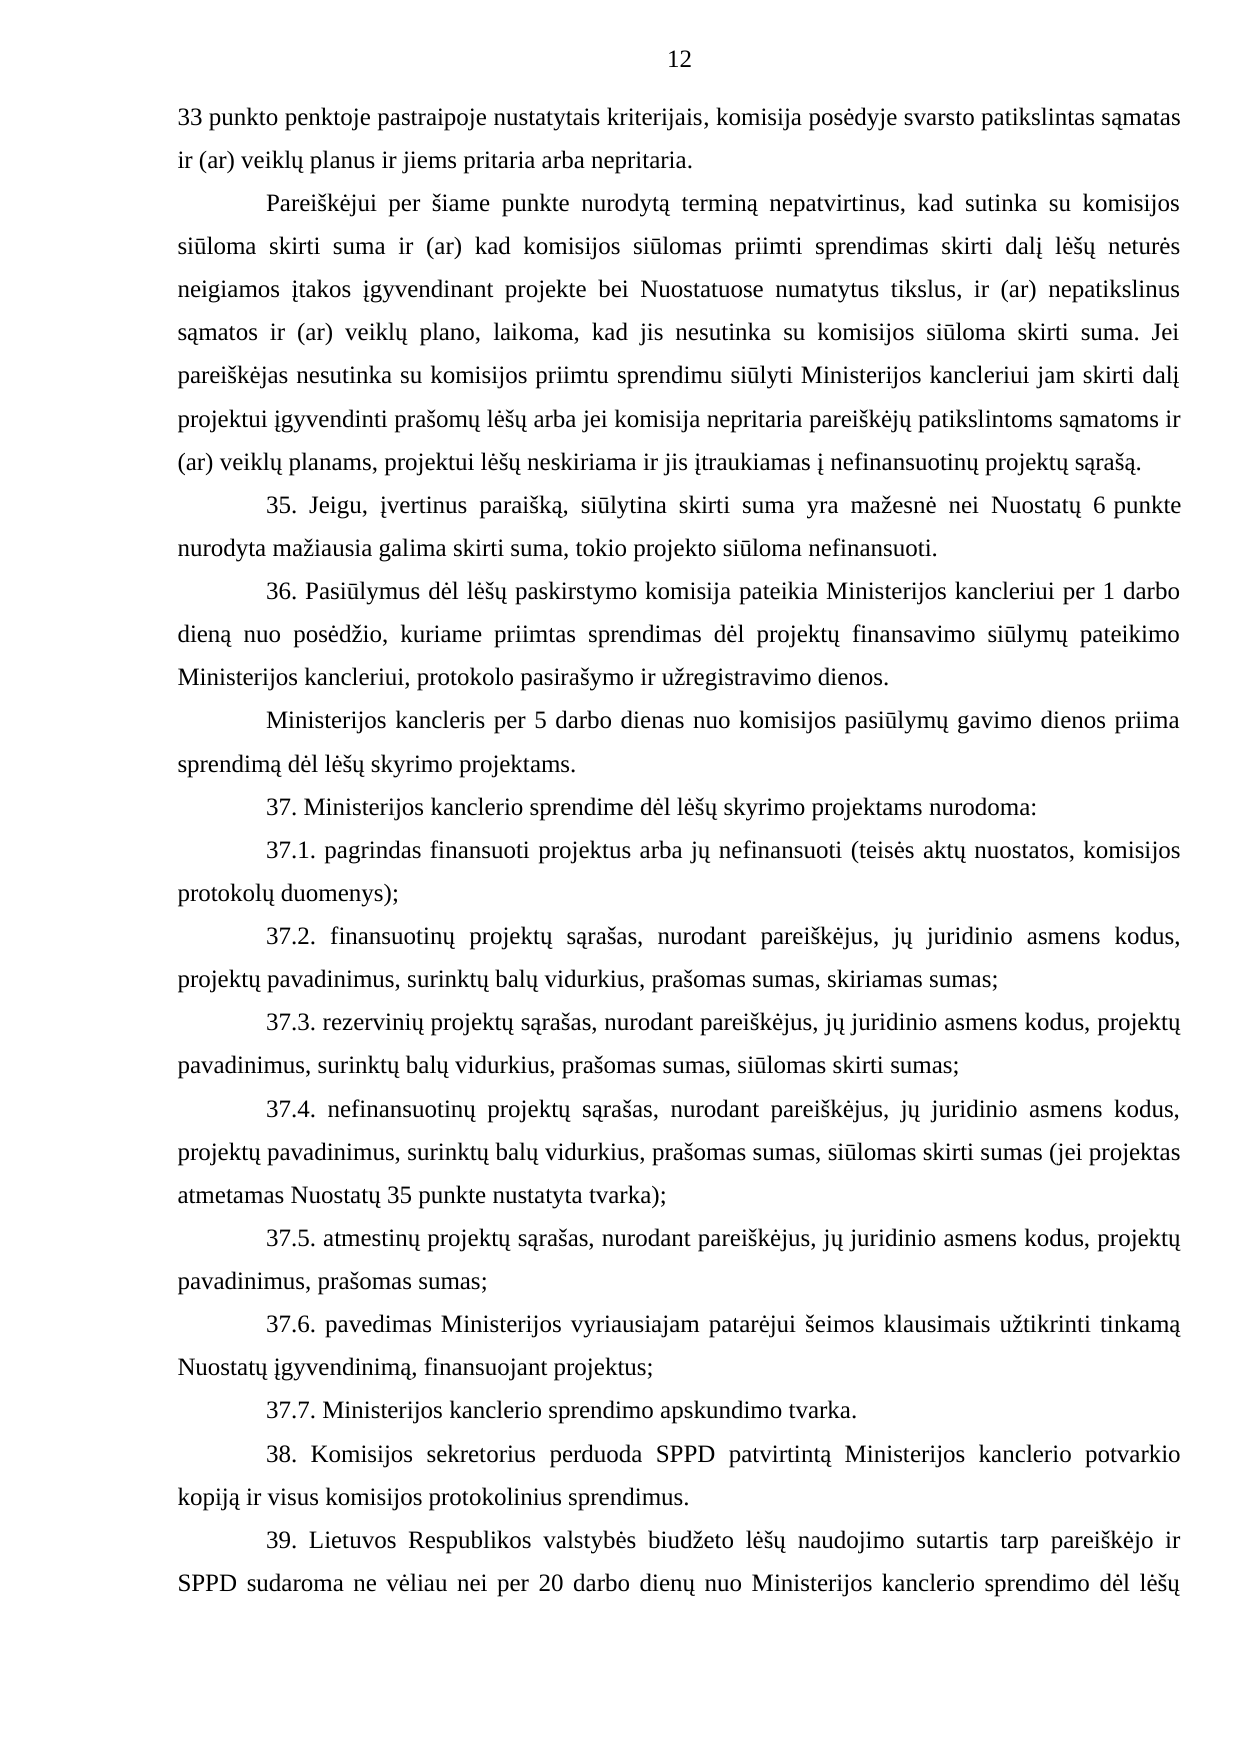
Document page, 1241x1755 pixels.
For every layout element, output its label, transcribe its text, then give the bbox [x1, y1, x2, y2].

text 37.4. nefinansuotinų projektų sąrašas, nurodant pareiškėjus, jų juridinio asmens kodus, projektų pavadinimus, surinktų balų vidurkius, prašomas sumas, siūlomas skirti sumas (jei projektas atmetamas Nuostatų 35 punkte nustatyta tvarka); [177, 1094, 1181, 1209]
text 37.7. Ministerijos kanclerio sprendimo apskundimo tvarka. [177, 1396, 1181, 1424]
text 36. Pasiūlymus dėl lėšų paskirstymo komisija pateikia Ministerijos kancleriui per 1 darbo dieną nuo posėdžio, kuriame priimtas sprendimas dėl projektų finansavimo siūlymų pateikimo Ministerijos kancleriui, protokolo pasirašymo ir užregistravimo dienos. [177, 576, 1181, 691]
text 35. Jeigu, įvertinus paraišką, siūlytina skirti suma yra mažesnė nei Nuostatų 6 punkte nurodyta mažiausia galima skirti suma, tokio projekto siūloma nefinansuoti. [177, 490, 1181, 562]
text 37.1. pagrindas finansuoti projektus arba jų nefinansuoti (teisės aktų nuostatos, komisijos protokolų duomenys); [177, 835, 1181, 907]
text Ministerijos kancleris per 5 darbo dienas nuo komisijos pasiūlymų gavimo dienos priima sprendimą dėl lėšų skyrimo projektams. [177, 706, 1181, 777]
text 37. Ministerijos kanclerio sprendime dėl lėšų skyrimo projektams nurodoma: [177, 792, 1181, 821]
text 37.3. rezervinių projektų sąrašas, nurodant pareiškėjus, jų juridinio asmens kodus, projektų pavadinimus, surinktų balų vidurkius, prašomas sumas, siūlomas skirti sumas; [177, 1007, 1181, 1079]
text 37.6. pavedimas Ministerijos vyriausiajam patarėjui šeimos klausimais užtikrinti tinkamą Nuostatų įgyvendinimą, finansuojant projektus; [177, 1309, 1181, 1381]
text 37.2. finansuotinų projektų sąrašas, nurodant pareiškėjus, jų juridinio asmens kodus, projektų pavadinimus, surinktų balų vidurkius, prašomas sumas, skiriamas sumas; [177, 921, 1181, 993]
text 33 punkto penktoje pastraipoje nustatytais kriterijais, komisija posėdyje svarsto patikslintas sąmatas ir (ar) veiklų planus ir jiems pritaria arba nepritaria. [177, 102, 1181, 174]
text 37.5. atmestinų projektų sąrašas, nurodant pareiškėjus, jų juridinio asmens kodus, projektų pavadinimus, prašomas sumas; [177, 1223, 1181, 1295]
text Pareiškėjui per šiame punkte nurodytą terminą nepatvirtinus, kad sutinka su komisijos siūloma skirti suma ir (ar) kad komisijos siūlomas priimti sprendimas skirti dalį lėšų neturės neigiamos įtakos įgyvendinant projekte bei Nuostatuose numatytus tikslus, ir (ar) nepatikslinus sąmatos ir (ar) veiklų plano, laikoma, kad jis nesutinka su komisijos siūloma skirti suma. Jei pareiškėjas nesutinka su komisijos priimtu sprendimu siūlyti Ministerijos kancleriui jam skirti dalį projektui įgyvendinti prašomų lėšų arba jei komisija nepritaria pareiškėjų patikslintoms sąmatoms ir (ar) veiklų planams, projektui lėšų neskiriama ir jis įtraukiamas į nefinansuotinų projektų sąrašą. [177, 188, 1181, 476]
text 38. Komisijos sekretorius perduoda SPPD patvirtintą Ministerijos kanclerio potvarkio kopiją ir visus komisijos protokolinius sprendimus. [177, 1439, 1181, 1511]
text 39. Lietuvos Respublikos valstybės biudžeto lėšų naudojimo sutartis tarp pareiškėjo ir SPPD sudaroma ne vėliau nei per 20 darbo dienų nuo Ministerijos kanclerio sprendimo dėl lėšų [177, 1525, 1181, 1597]
